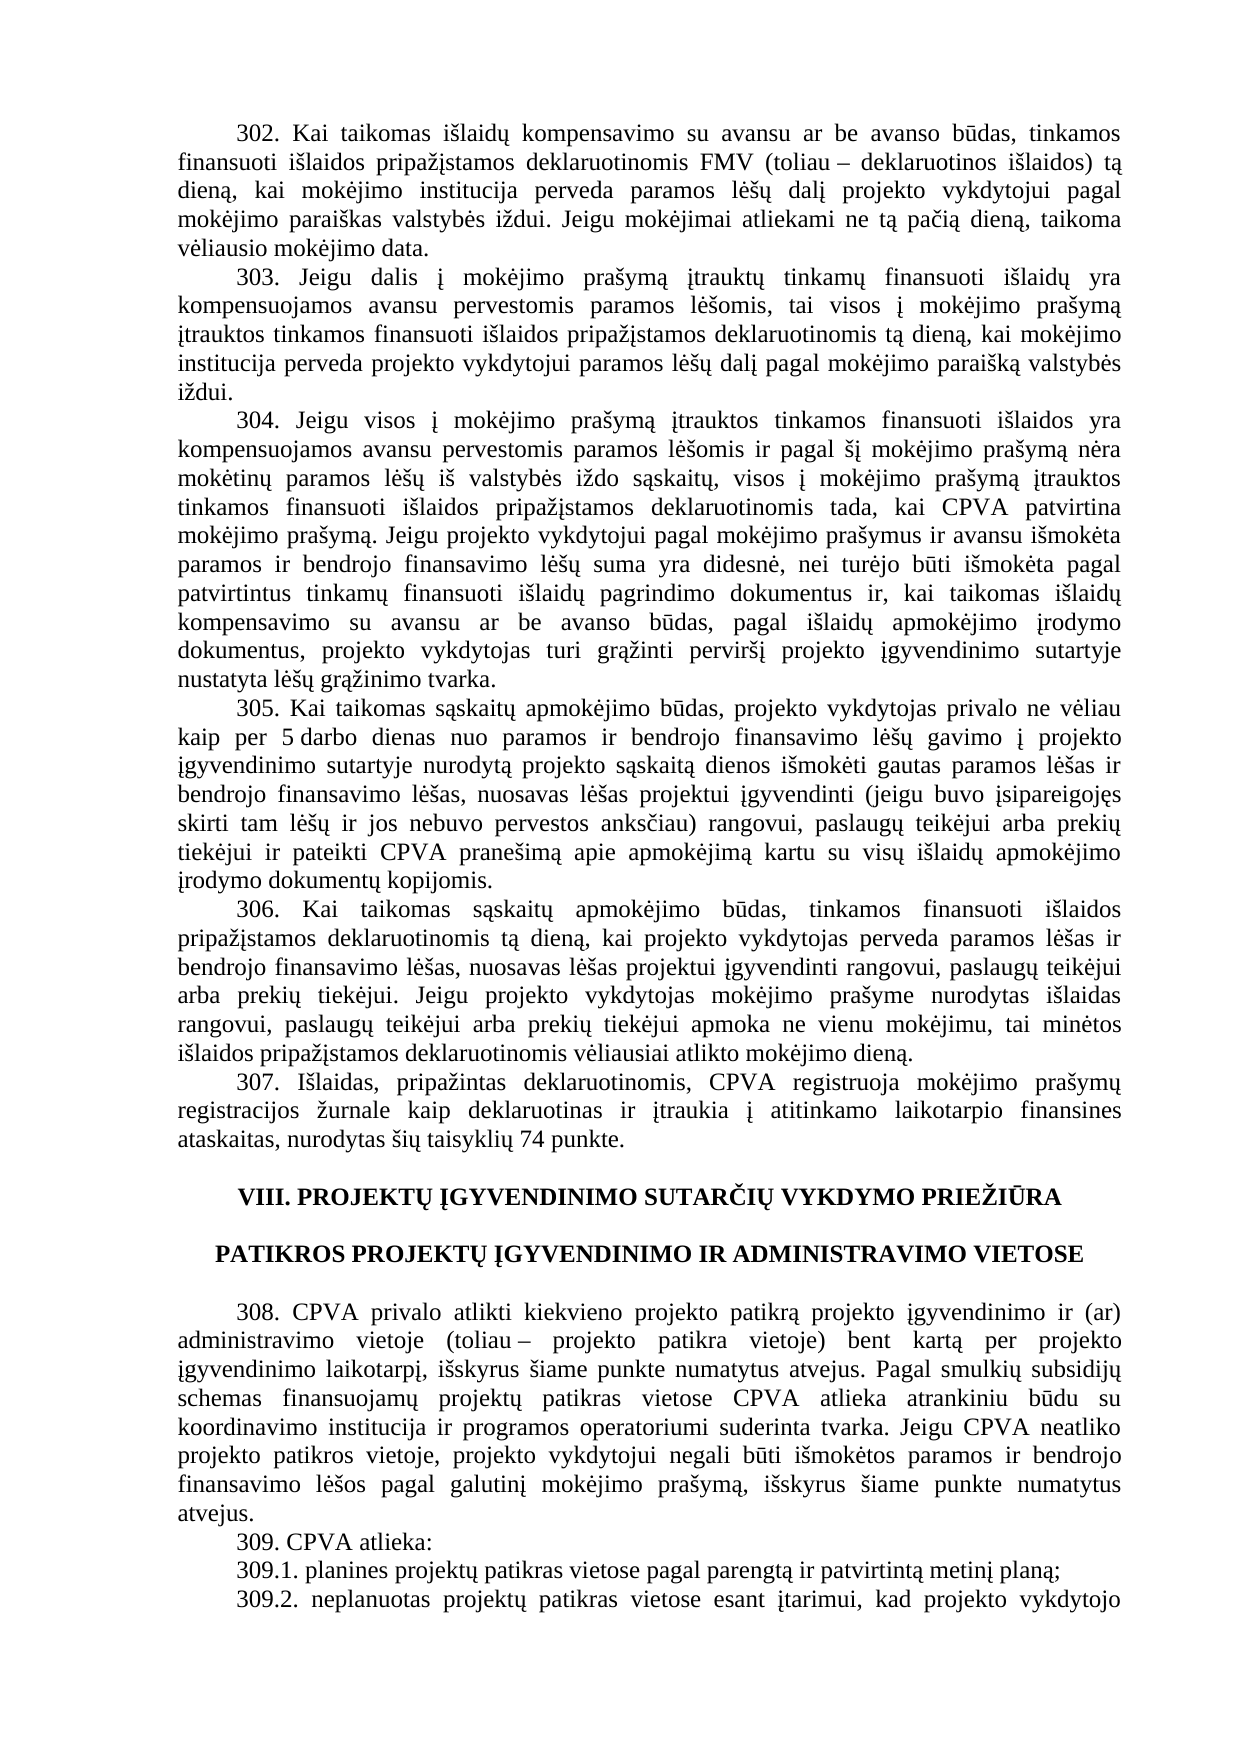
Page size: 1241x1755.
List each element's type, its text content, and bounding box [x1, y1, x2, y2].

text 304. Jeigu visos į mokėjimo prašymą įtrauktos tinkamos finansuoti išlaidos yra kompensuojamos avansu pervestomis paramos lėšomis ir pagal šį mokėjimo prašymą nėra mokėtinų paramos lėšų iš valstybės iždo sąskaitų, visos į mokėjimo prašymą įtrauktos tinkamos finansuoti išlaidos pripažįstamos deklaruotinomis tada, kai CPVA patvirtina mokėjimo prašymą. Jeigu projekto vykdytojui pagal mokėjimo prašymus ir avansu išmokėta paramos ir bendrojo finansavimo lėšų suma yra didesnė, nei turėjo būti išmokėta pagal patvirtintus tinkamų finansuoti išlaidų pagrindimo dokumentus ir, kai taikomas išlaidų kompensavimo su avansu ar be avanso būdas, pagal išlaidų apmokėjimo įrodymo dokumentus, projekto vykdytojas turi grąžinti perviršį projekto įgyvendinimo sutartyje nustatyta lėšų grąžinimo tvarka. [177, 406, 1122, 693]
text 305. Kai taikomas sąskaitų apmokėjimo būdas, projekto vykdytojas privalo ne vėliau kaip per 5 darbo dienas nuo paramos ir bendrojo finansavimo lėšų gavimo į projekto įgyvendinimo sutartyje nurodytą projekto sąskaitą dienos išmokėti gautas paramos lėšas ir bendrojo finansavimo lėšas, nuosavas lėšas projektui įgyvendinti (jeigu buvo įsipareigojęs skirti tam lėšų ir jos nebuvo pervestos anksčiau) rangovui, paslaugų teikėjui arba prekių tiekėjui ir pateikti CPVA pranešimą apie apmokėjimą kartu su visų išlaidų apmokėjimo įrodymo dokumentų kopijomis. [177, 693, 1122, 894]
text 302. Kai taikomas išlaidų kompensavimo su avansu ar be avanso būdas, tinkamos finansuoti išlaidos pripažįstamos deklaruotinomis FMV (toliau – deklaruotinos išlaidos) tą dieną, kai mokėjimo institucija perveda paramos lėšų dalį projekto vykdytojui pagal mokėjimo paraiškas valstybės iždui. Jeigu mokėjimai atliekami ne tą pačią dieną, taikoma vėliausio mokėjimo data. [177, 118, 1122, 262]
text PATIKROS PROJEKTŲ ĮGYVENDINIMO IR ADMINISTRAVIMO VIETOSE [177, 1239, 1122, 1268]
text 303. Jeigu dalis į mokėjimo prašymą įtrauktų tinkamų finansuoti išlaidų yra kompensuojamos avansu pervestomis paramos lėšomis, tai visos į mokėjimo prašymą įtrauktos tinkamos finansuoti išlaidos pripažįstamos deklaruotinomis tą dieną, kai mokėjimo institucija perveda projekto vykdytojui paramos lėšų dalį pagal mokėjimo paraišką valstybės iždui. [177, 262, 1122, 406]
text 309.1. planines projektų patikras vietose pagal parengtą ir patvirtintą metinį planą; [177, 1556, 1122, 1584]
text 309. CPVA atlieka: [177, 1527, 1122, 1556]
text 307. Išlaidas, pripažintas deklaruotinomis, CPVA registruoja mokėjimo prašymų registracijos žurnale kaip deklaruotinas ir įtraukia į atitinkamo laikotarpio finansines ataskaitas, nurodytas šių taisyklių 74 punkte. [177, 1067, 1122, 1153]
text 306. Kai taikomas sąskaitų apmokėjimo būdas, tinkamos finansuoti išlaidos pripažįstamos deklaruotinomis tą dieną, kai projekto vykdytojas perveda paramos lėšas ir bendrojo finansavimo lėšas, nuosavas lėšas projektui įgyvendinti rangovui, paslaugų teikėjui arba prekių tiekėjui. Jeigu projekto vykdytojas mokėjimo prašyme nurodytas išlaidas rangovui, paslaugų teikėjui arba prekių tiekėjui apmoka ne vienu mokėjimu, tai minėtos išlaidos pripažįstamos deklaruotinomis vėliausiai atlikto mokėjimo dieną. [177, 894, 1122, 1067]
text 308. CPVA privalo atlikti kiekvieno projekto patikrą projekto įgyvendinimo ir (ar) administravimo vietoje (toliau – projekto patikra vietoje) bent kartą per projekto įgyvendinimo laikotarpį, išskyrus šiame punkte numatytus atvejus. Pagal smulkių subsidijų schemas finansuojamų projektų patikras vietose CPVA atlieka atrankiniu būdu su koordinavimo institucija ir programos operatoriumi suderinta tvarka. Jeigu CPVA neatliko projekto patikros vietoje, projekto vykdytojui negali būti išmokėtos paramos ir bendrojo finansavimo lėšos pagal galutinį mokėjimo prašymą, išskyrus šiame punkte numatytus atvejus. [177, 1297, 1122, 1527]
text VIII. PROJEKTŲ ĮGYVENDINIMO SUTARČIŲ VYKDYMO PRIEŽIŪRA [177, 1182, 1122, 1211]
text 309.2. neplanuotas projektų patikras vietose esant įtarimui, kad projekto vykdytojo [177, 1584, 1122, 1613]
